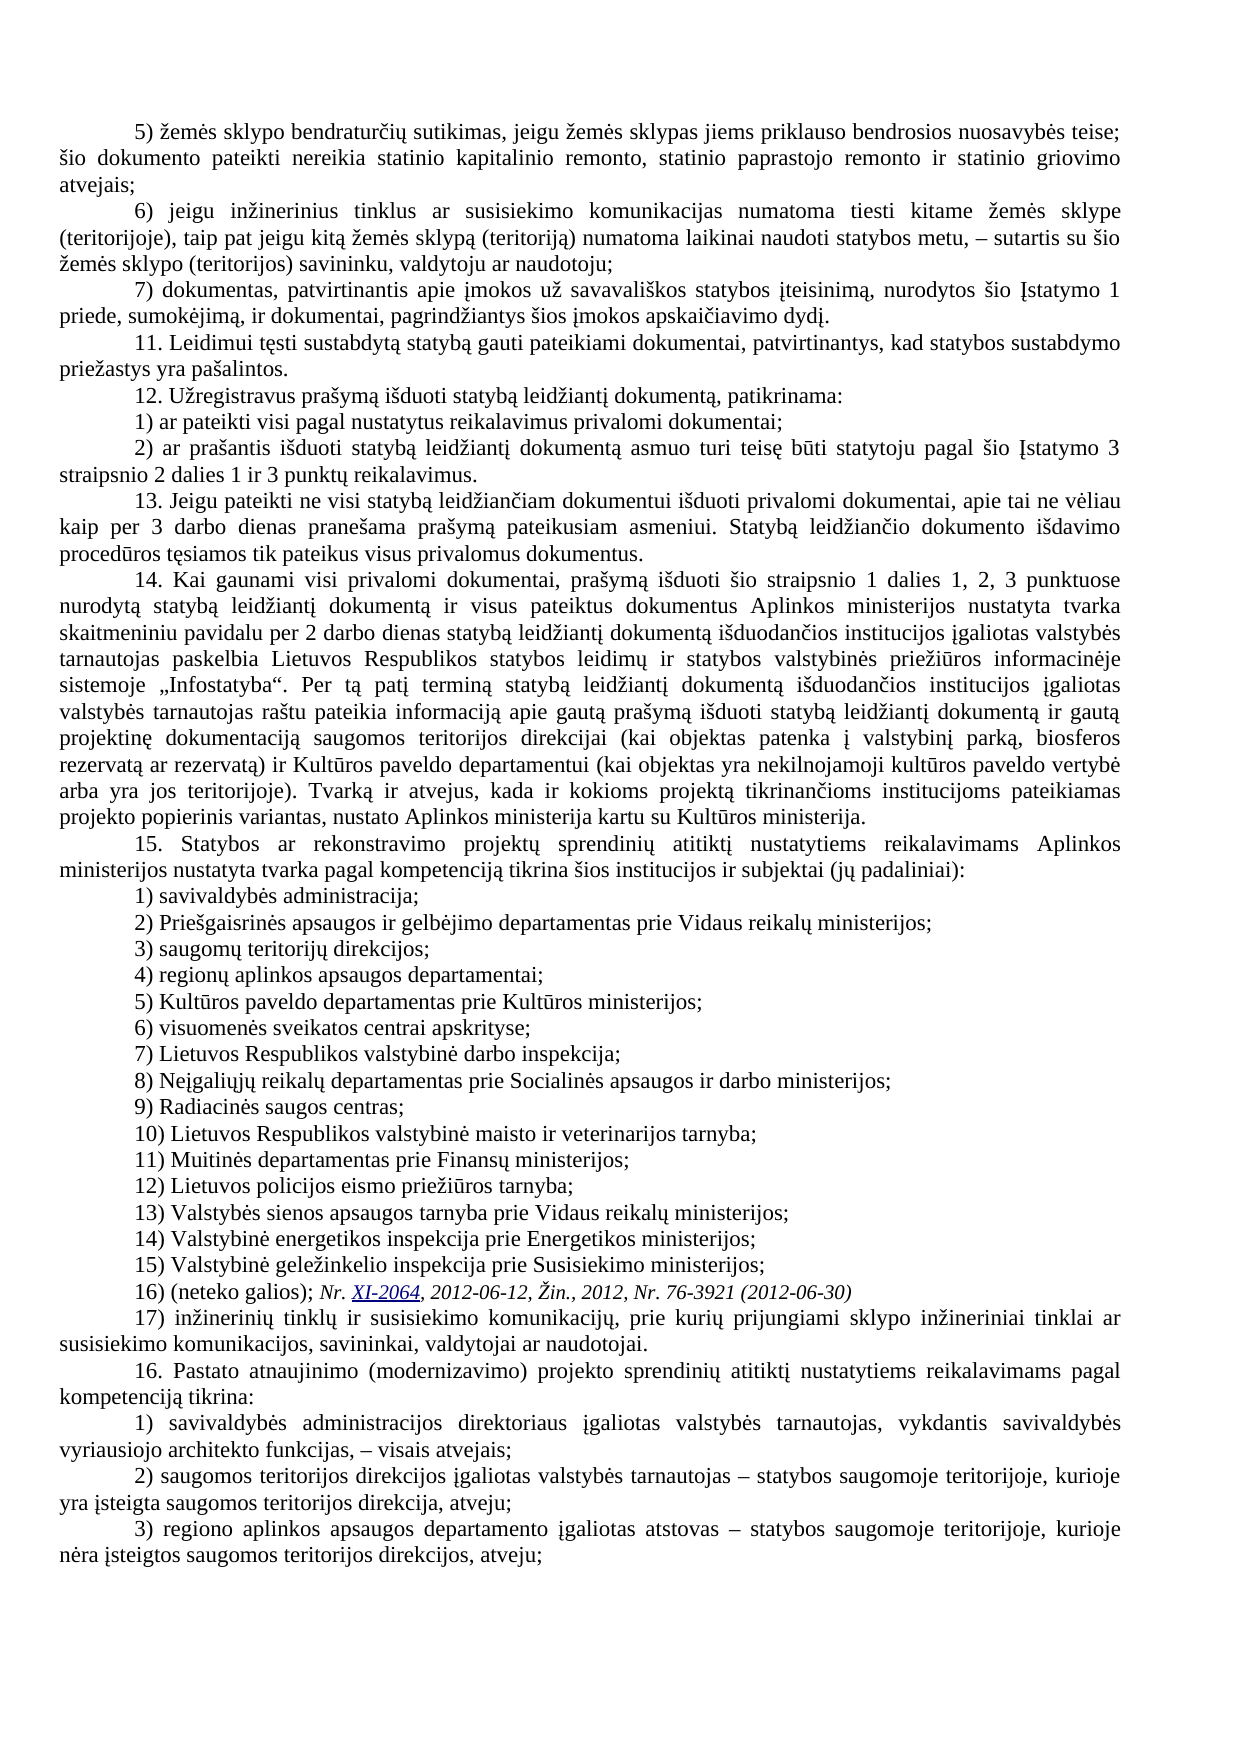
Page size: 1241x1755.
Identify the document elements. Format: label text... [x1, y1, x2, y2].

text 14. Kai gaunami visi privalomi dokumentai, prašymą išduoti šio straipsnio 1 dalies 1, 2, 3 punktuose nurodytą statybą leidžiantį dokumentą ir visus pateiktus dokumentus Aplinkos ministerijos nustatyta tvarka skaitmeniniu pavidalu per 2 darbo dienas statybą leidžiantį dokumentą išduodančios institucijos įgaliotas valstybės tarnautojas paskelbia Lietuvos Respublikos statybos leidimų ir statybos valstybinės priežiūros informacinėje sistemoje „Infostatyba“. Per tą patį terminą statybą leidžiantį dokumentą išduodančios institucijos įgaliotas valstybės tarnautojas raštu pateikia informaciją apie gautą prašymą išduoti statybą leidžiantį dokumentą ir gautą projektinę dokumentaciją saugomos teritorijos direkcijai (kai objektas patenka į valstybinį parką, biosferos rezervatą ar rezervatą) ir Kultūros paveldo departamentui (kai objektas yra nekilnojamoji kultūros paveldo vertybė arba yra jos teritorijoje). Tvarką ir atvejus, kada ir kokioms projektą tikrinančioms institucijoms pateikiamas projekto popierinis variantas, nustato Aplinkos ministerija kartu su Kultūros ministerija. [59, 566, 1122, 830]
text 5) Kultūros paveldo departamentas prie Kultūros ministerijos; [59, 988, 1122, 1014]
text 5) žemės sklypo bendraturčių sutikimas, jeigu žemės sklypas jiems priklauso bendrosios nuosavybės teise; šio dokumento pateikti nereikia statinio kapitalinio remonto, statinio paprastojo remonto ir statinio griovimo atvejais; [59, 118, 1122, 197]
text 13. Jeigu pateikti ne visi statybą leidžiančiam dokumentui išduoti privalomi dokumentai, apie tai ne vėliau kaip per 3 darbo dienas pranešama prašymą pateikusiam asmeniui. Statybą leidžiančio dokumento išdavimo procedūros tęsiamos tik pateikus visus privalomus dokumentus. [59, 487, 1122, 566]
text 1) savivaldybės administracijos direktoriaus įgaliotas valstybės tarnautojas, vykdantis savivaldybės vyriausiojo architekto funkcijas, – visais atvejais; [59, 1409, 1122, 1462]
text 11) Muitinės departamentas prie Finansų ministerijos; [59, 1146, 1122, 1172]
text 7) Lietuvos Respublikos valstybinė darbo inspekcija; [59, 1041, 1122, 1067]
text 12. Užregistravus prašymą išduoti statybą leidžiantį dokumentą, patikrinama: [59, 382, 1122, 408]
text 15. Statybos ar rekonstravimo projektų sprendinių atitiktį nustatytiems reikalavimams Aplinkos ministerijos nustatyta tvarka pagal kompetenciją tikrina šios institucijos ir subjektai (jų padaliniai): [59, 830, 1122, 882]
text 2) saugomos teritorijos direkcijos įgaliotas valstybės tarnautojas – statybos saugomoje teritorijoje, kurioje yra įsteigta saugomos teritorijos direkcija, atveju; [59, 1462, 1122, 1515]
text 11. Leidimui tęsti sustabdytą statybą gauti pateikiami dokumentai, patvirtinantys, kad statybos sustabdymo priežastys yra pašalintos. [59, 329, 1122, 382]
text 6) jeigu inžinerinius tinklus ar susisiekimo komunikacijas numatoma tiesti kitame žemės sklype (teritorijoje), taip pat jeigu kitą žemės sklypą (teritoriją) numatoma laikinai naudoti statybos metu, – sutartis su šio žemės sklypo (teritorijos) savininku, valdytoju ar naudotoju; [59, 197, 1122, 276]
text 4) regionų aplinkos apsaugos departamentai; [59, 961, 1122, 988]
text 3) regiono aplinkos apsaugos departamento įgaliotas atstovas – statybos saugomoje teritorijoje, kurioje nėra įsteigtos saugomos teritorijos direkcijos, atveju; [59, 1515, 1122, 1568]
text 2) ar prašantis išduoti statybą leidžiantį dokumentą asmuo turi teisę būti statytoju pagal šio Įstatymo 3 straipsnio 2 dalies 1 ir 3 punktų reikalavimus. [59, 434, 1122, 487]
text 10) Lietuvos Respublikos valstybinė maisto ir veterinarijos tarnyba; [59, 1119, 1122, 1146]
text 16) (neteko galios); Nr. XI-2064, 2012-06-12, Žin., 2012, Nr. 76-3921 (2012-06-30) [59, 1278, 1122, 1304]
text 8) Neįgaliųjų reikalų departamentas prie Socialinės apsaugos ir darbo ministerijos; [59, 1067, 1122, 1093]
text 6) visuomenės sveikatos centrai apskrityse; [59, 1014, 1122, 1041]
text 2) Priešgaisrinės apsaugos ir gelbėjimo departamentas prie Vidaus reikalų ministerijos; [59, 909, 1122, 935]
text 12) Lietuvos policijos eismo priežiūros tarnyba; [59, 1172, 1122, 1199]
text 13) Valstybės sienos apsaugos tarnyba prie Vidaus reikalų ministerijos; [59, 1199, 1122, 1225]
text 16. Pastato atnaujinimo (modernizavimo) projekto sprendinių atitiktį nustatytiems reikalavimams pagal kompetenciją tikrina: [59, 1357, 1122, 1409]
text 15) Valstybinė geležinkelio inspekcija prie Susisiekimo ministerijos; [59, 1251, 1122, 1278]
text 9) Radiacinės saugos centras; [59, 1093, 1122, 1119]
text 1) ar pateikti visi pagal nustatytus reikalavimus privalomi dokumentai; [59, 408, 1122, 434]
text 17) inžinerinių tinklų ir susisiekimo komunikacijų, prie kurių prijungiami sklypo inžineriniai tinklai ar susisiekimo komunikacijos, savininkai, valdytojai ar naudotojai. [59, 1304, 1122, 1357]
text 14) Valstybinė energetikos inspekcija prie Energetikos ministerijos; [59, 1225, 1122, 1251]
text 7) dokumentas, patvirtinantis apie įmokos už savavališkos statybos įteisinimą, nurodytos šio Įstatymo 1 priede, sumokėjimą, ir dokumentai, pagrindžiantys šios įmokos apskaičiavimo dydį. [59, 276, 1122, 329]
text 1) savivaldybės administracija; [59, 882, 1122, 909]
text 3) saugomų teritorijų direkcijos; [59, 935, 1122, 961]
